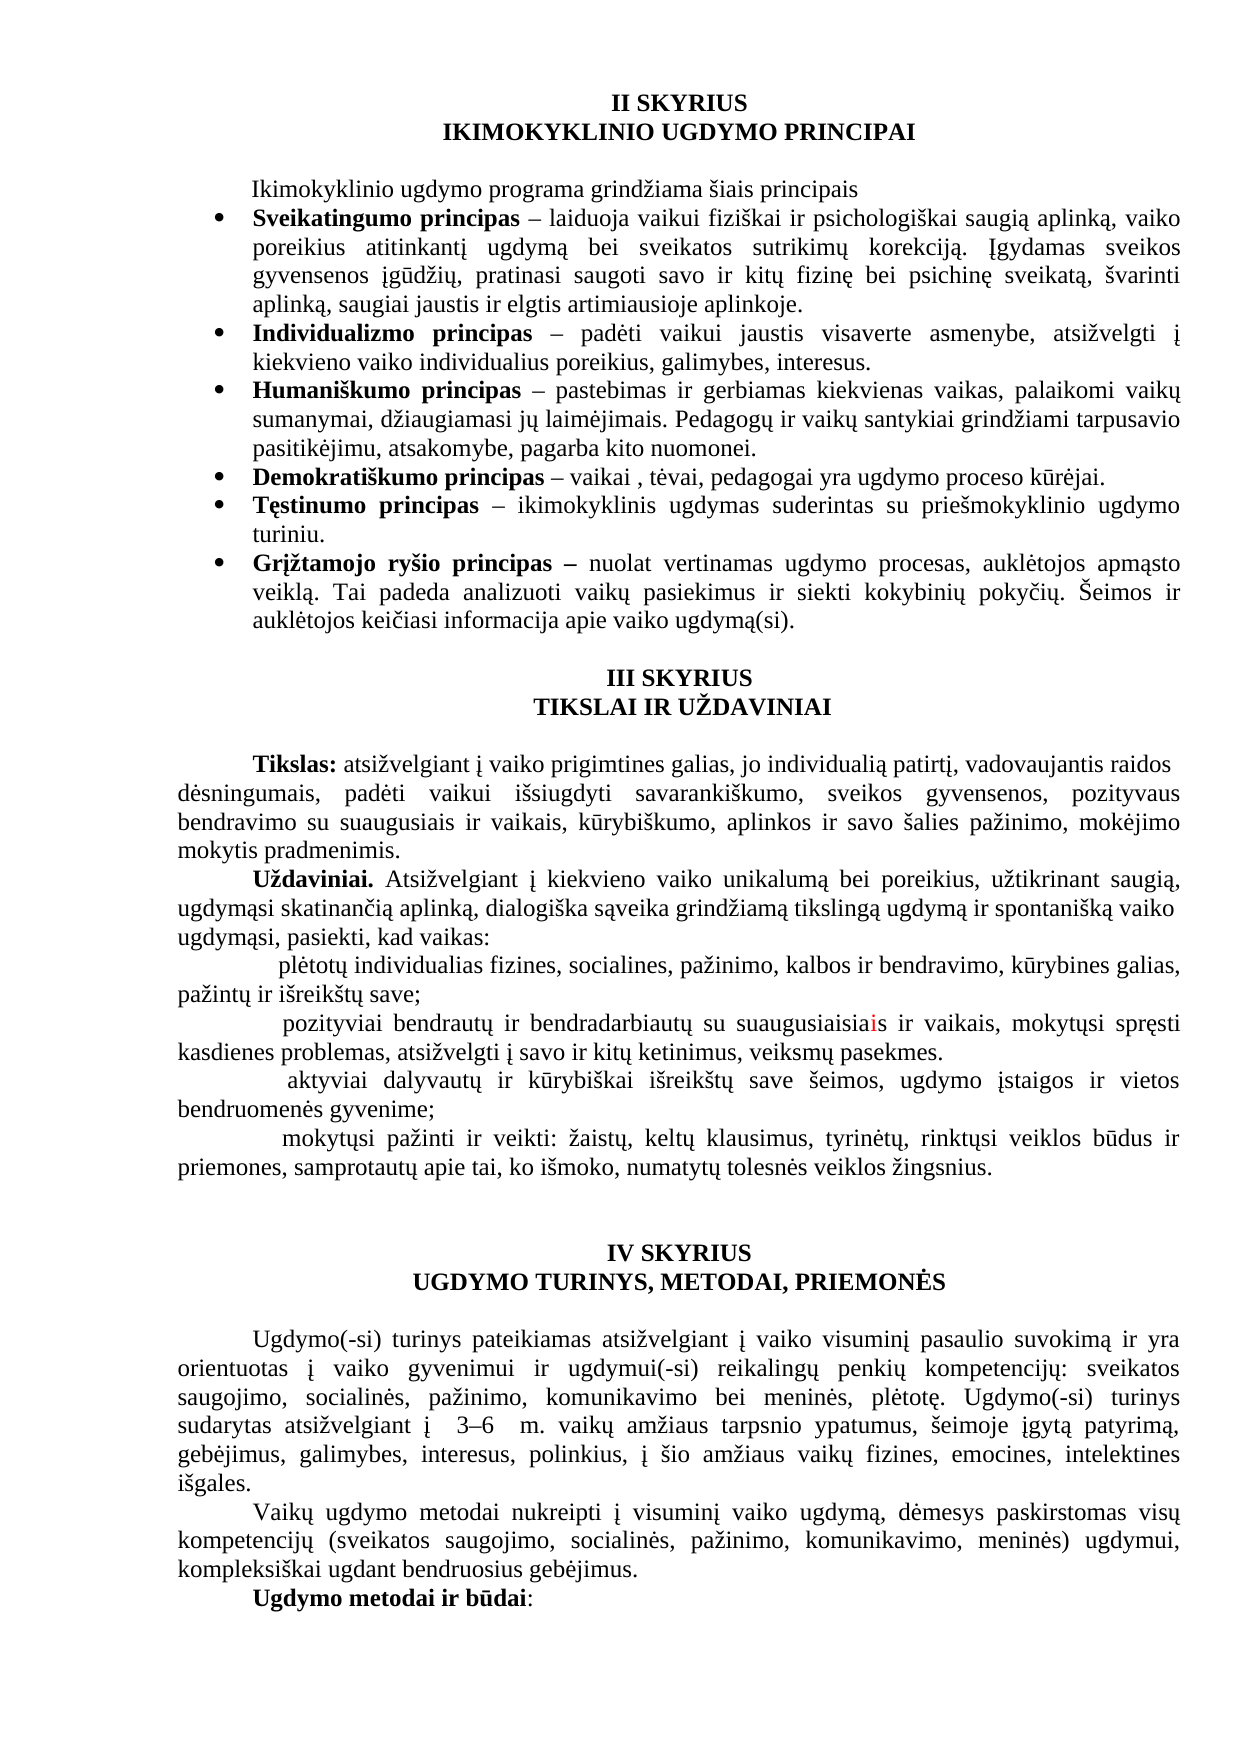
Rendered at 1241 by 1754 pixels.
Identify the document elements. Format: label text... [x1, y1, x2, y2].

text Tikslas: atsižvelgiant į vaiko prigimtines galias, jo individualią patirtį, vadovaujantis raidos [177, 749, 1181, 778]
text  pozityviai bendrautų ir bendradarbiautų su suaugusiaisiais ir vaikais, mokytųsi spręsti kasdienes problemas, atsižvelgti į savo ir kitų ketinimus, veiksmų pasekmes. [177, 1008, 1181, 1065]
text  Individualizmo principas – padėti vaikui jaustis visaverte asmenybe, atsižvelgti į kiekvieno vaiko individualius poreikius, galimybes, interesus. [215, 318, 1181, 375]
text  Humaniškumo principas – pastebimas ir gerbiamas kiekvienas vaikas, palaikomi vaikų sumanymai, džiaugiamasi jų laimėjimais. Pedagogų ir vaikų santykiai grindžiami tarpusavio pasitikėjimu, atsakomybe, pagarba kito nuomonei. [215, 375, 1181, 462]
text  Tęstinumo principas – ikimokyklinis ugdymas suderintas su priešmokyklinio ugdymo turiniu. [215, 490, 1181, 548]
text Vaikų ugdymo metodai nukreipti į visuminį vaiko ugdymą, dėmesys paskirstomas visų kompetencijų (sveikatos saugojimo, socialinės, pažinimo, komunikavimo, meninės) ugdymui, kompleksiškai ugdant bendruosius gebėjimus. [177, 1497, 1181, 1583]
text  Sveikatingumo principas – laiduoja vaikui fiziškai ir psichologiškai saugią aplinką, vaiko poreikius atitinkantį ugdymą bei sveikatos sutrikimų korekciją. Įgydamas sveikos gyvensenos įgūdžių, pratinasi saugoti savo ir kitų fizinę bei psichinę sveikatą, švarinti aplinką, saugiai jaustis ir elgtis artimiausioje aplinkoje. [215, 203, 1181, 318]
text  Grįžtamojo ryšio principas – nuolat vertinamas ugdymo procesas, auklėtojos apmąsto veiklą. Tai padeda analizuoti vaikų pasiekimus ir siekti kokybinių pokyčių. Šeimos ir auklėtojos keičiasi informacija apie vaiko ugdymą(si). [215, 548, 1181, 634]
text UGDYMO TURINYS, METODAI, PRIEMONĖS [162, 1267, 1181, 1295]
text  aktyviai dalyvautų ir kūrybiškai išreikštų save šeimos, ugdymo įstaigos ir vietos bendruomenės gyvenime; [177, 1065, 1181, 1123]
text Uždaviniai. Atsižvelgiant į kiekvieno vaiko unikalumą bei poreikius, užtikrinant saugią, ugdymąsi skatinančią aplinką, dialogiška sąveika grindžiamą tikslingą ugdymą ir spontanišką vaiko [177, 864, 1181, 922]
text Ugdymo(-si) turinys pateikiamas atsižvelgiant į vaiko visuminį pasaulio suvokimą ir yra orientuotas į vaiko gyvenimui ir ugdymui(-si) reikalingų penkių kompetencijų: sveikatos saugojimo, socialinės, pažinimo, komunikavimo bei meninės, plėtotę. Ugdymo(-si) turinys sudarytas atsižvelgiant į 3–6 m. vaikų amžiaus tarpsnio ypatumus, šeimoje įgytą patyrimą, gebėjimus, galimybes, interesus, polinkius, į šio amžiaus vaikų fizines, emocines, intelektines išgales. [177, 1324, 1181, 1497]
text IV SKYRIUS [177, 1238, 1181, 1267]
text ugdymąsi, pasiekti, kad vaikas: [177, 922, 1181, 950]
text TIKSLAI IR UŽDAVINIAI [177, 692, 1181, 720]
text Ikimokyklinio ugdymo programa grindžiama šiais principais [177, 174, 1181, 203]
text Ugdymo metodai ir būdai: [177, 1583, 1181, 1612]
text IKIMOKYKLINIO UGDYMO PRINCIPAI [177, 117, 1181, 145]
text  plėtotų individualias fizines, socialines, pažinimo, kalbos ir bendravimo, kūrybines galias, pažintų ir išreikštų save; [177, 950, 1181, 1008]
text dėsningumais, padėti vaikui išsiugdyti savarankiškumo, sveikos gyvensenos, pozityvaus bendravimo su suaugusiais ir vaikais, kūrybiškumo, aplinkos ir savo šalies pažinimo, mokėjimo mokytis pradmenimis. [177, 778, 1181, 864]
text II SKYRIUS [177, 88, 1181, 117]
text III SKYRIUS [177, 663, 1181, 692]
text  mokytųsi pažinti ir veikti: žaistų, keltų klausimus, tyrinėtų, rinktųsi veiklos būdus ir priemones, samprotautų apie tai, ko išmoko, numatytų tolesnės veiklos žingsnius. [177, 1123, 1181, 1180]
text  Demokratiškumo principas – vaikai , tėvai, pedagogai yra ugdymo proceso kūrėjai. [215, 462, 1181, 490]
